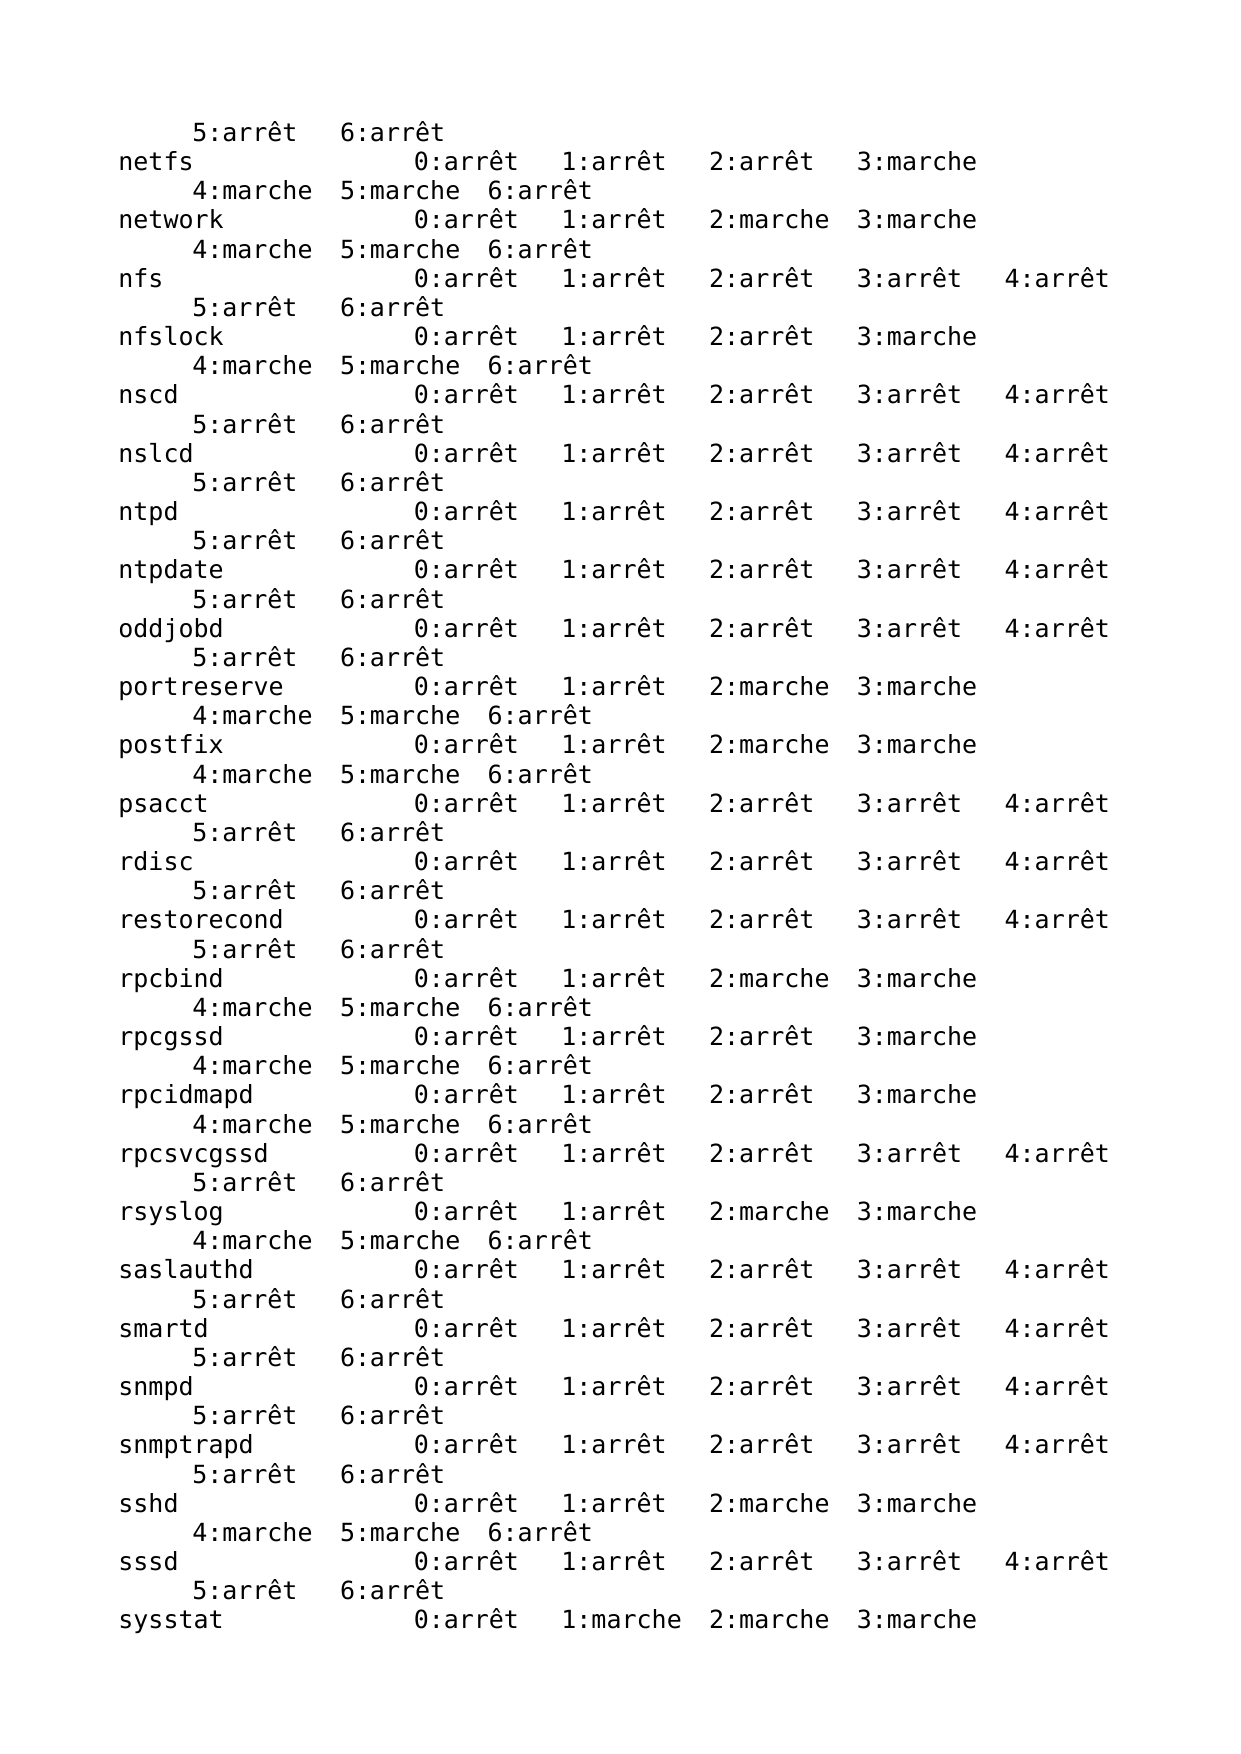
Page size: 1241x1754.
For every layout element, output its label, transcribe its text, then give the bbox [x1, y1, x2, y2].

text 5:arrêt 6:arrêt netfs 0:arrêt 1:arrêt 2:arrêt 3:marche 4:marche 5:marche 6:arrêt network 0:arrêt 1:arrêt 2:marche 3:marche 4:marche 5:marche 6:arrêt nfs 0:arrêt 1:arrêt 2:arrêt 3:arrêt 4:arrêt 5:arrêt 6:arrêt nfslock 0:arrêt 1:arrêt 2:arrêt 3:marche 4:marche 5:marche 6:arrêt nscd 0:arrêt 1:arrêt 2:arrêt 3:arrêt 4:arrêt 5:arrêt 6:arrêt nslcd 0:arrêt 1:arrêt 2:arrêt 3:arrêt 4:arrêt 5:arrêt 6:arrêt ntpd 0:arrêt 1:arrêt 2:arrêt 3:arrêt 4:arrêt 5:arrêt 6:arrêt ntpdate 0:arrêt 1:arrêt 2:arrêt 3:arrêt 4:arrêt 5:arrêt 6:arrêt oddjobd 0:arrêt 1:arrêt 2:arrêt 3:arrêt 4:arrêt 5:arrêt 6:arrêt portreserve 0:arrêt 1:arrêt 2:marche 3:marche 4:marche 5:marche 6:arrêt postfix 0:arrêt 1:arrêt 2:marche 3:marche 4:marche 5:marche 6:arrêt psacct 0:arrêt 1:arrêt 2:arrêt 3:arrêt 4:arrêt 5:arrêt 6:arrêt rdisc 0:arrêt 1:arrêt 2:arrêt 3:arrêt 4:arrêt 5:arrêt 6:arrêt restorecond 0:arrêt 1:arrêt 2:arrêt 3:arrêt 4:arrêt 5:arrêt 6:arrêt rpcbind 0:arrêt 1:arrêt 2:marche 3:marche 4:marche 5:marche 6:arrêt rpcgssd 0:arrêt 1:arrêt 2:arrêt 3:marche 4:marche 5:marche 6:arrêt rpcidmapd 0:arrêt 1:arrêt 2:arrêt 3:marche 4:marche 5:marche 6:arrêt rpcsvcgssd 0:arrêt 1:arrêt 2:arrêt 3:arrêt 4:arrêt 5:arrêt 6:arrêt rsyslog 0:arrêt 1:arrêt 2:marche 3:marche 4:marche 5:marche 6:arrêt saslauthd 0:arrêt 1:arrêt 2:arrêt 3:arrêt 4:arrêt 5:arrêt 6:arrêt smartd 0:arrêt 1:arrêt 2:arrêt 3:arrêt 4:arrêt 5:arrêt 6:arrêt snmpd 0:arrêt 1:arrêt 2:arrêt 3:arrêt 4:arrêt 5:arrêt 6:arrêt snmptrapd 0:arrêt 1:arrêt 2:arrêt 3:arrêt 4:arrêt 5:arrêt 6:arrêt sshd 0:arrêt 1:arrêt 2:marche 3:marche 4:marche 5:marche 6:arrêt sssd 0:arrêt 1:arrêt 2:arrêt 3:arrêt 4:arrêt 5:arrêt 6:arrêt sysstat 0:arrêt 1:marche 2:marche 3:marche [118, 118, 1122, 1635]
